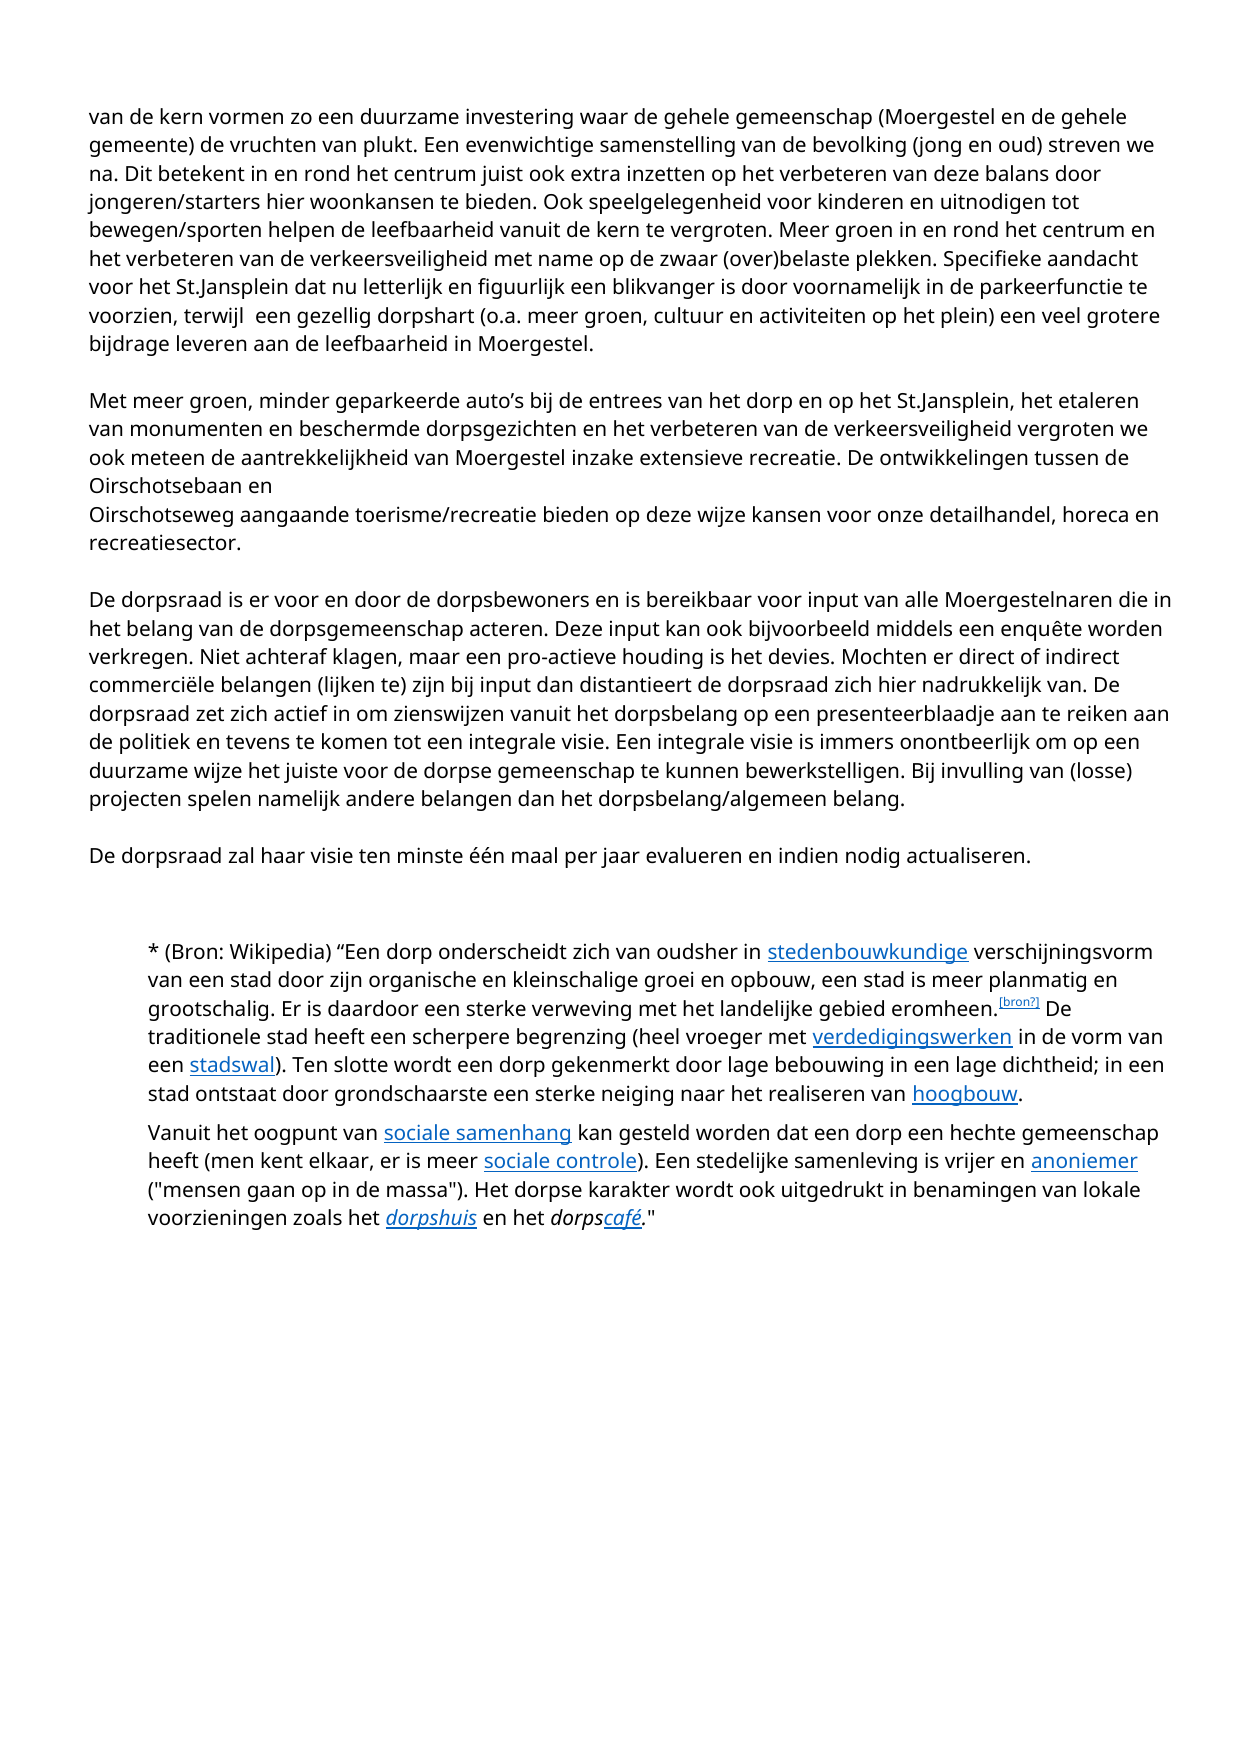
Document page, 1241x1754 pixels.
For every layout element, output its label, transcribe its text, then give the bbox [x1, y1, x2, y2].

text De dorpsraad is er voor en door de dorpsbewoners en is bereikbaar voor input van alle Moergestelnaren die in het belang van de dorpsgemeenschap acteren. Deze input kan ook bijvoorbeeld middels een enquête worden verkregen. Niet achteraf klagen, maar een pro-actieve houding is het devies. Mochten er direct of indirect commerciële belangen (lijken te) zijn bij input dan distantieert de dorpsraad zich hier nadrukkelijk van. De dorpsraad zet zich actief in om zienswijzen vanuit het dorpsbelang op een presenteerblaadje aan te reiken aan de politiek en tevens te komen tot een integrale visie. Een integrale visie is immers onontbeerlijk om op een duurzame wijze het juiste voor de dorpse gemeenschap te kunnen bewerkstelligen. Bij invulling van (losse) projecten spelen namelijk andere belangen dan het dorpsbelang/algemeen belang. [88, 585, 1181, 813]
text Vanuit het oogpunt van sociale samenhang kan gesteld worden dat een dorp een hechte gemeenschap heeft (men kent elkaar, er is meer sociale controle). Een stedelijke samenleving is vrijer en anoniemer ("mensen gaan op in de massa"). Het dorpse karakter wordt ook uitgedrukt in benamingen van lokale voorzieningen zoals het dorpshuis en het dorpscafé." [148, 1118, 1167, 1232]
text van de kern vormen zo een duurzame investering waar de gehele gemeenschap (Moergestel en de gehele gemeente) de vruchten van plukt. Een evenwichtige samenstelling van de bevolking (jong en oud) streven we na. Dit betekent in en rond het centrum juist ook extra inzetten op het verbeteren van deze balans door jongeren/starters hier woonkansen te bieden. Ook speelgelegenheid voor kinderen en uitnodigen tot bewegen/sporten helpen de leefbaarheid vanuit de kern te vergroten. Meer groen in en rond het centrum en het verbeteren van de verkeersveiligheid met name op de zwaar (over)belaste plekken. Specifieke aandacht voor het St.Jansplein dat nu letterlijk en figuurlijk een blikvanger is door voornamelijk in de parkeerfunctie te voorzien, terwijl een gezellig dorpshart (o.a. meer groen, cultuur en activiteiten op het plein) een veel grotere bijdrage leveren aan de leefbaarheid in Moergestel. [88, 102, 1167, 358]
text De dorpsraad zal haar visie ten minste één maal per jaar evalueren en indien nodig actualiseren. [88, 841, 1181, 869]
text Met meer groen, minder geparkeerde auto’s bij de entrees van het dorp en op het St.Jansplein, het etaleren van monumenten en beschermde dorpsgezichten en het verbeteren van de verkeersveiligheid vergroten we ook meteen de aantrekkelijkheid van Moergestel inzake extensieve recreatie. De ontwikkelingen tussen de Oirschotsebaan en [88, 386, 1167, 500]
text Oirschotseweg aangaande toerisme/recreatie bieden op deze wijze kansen voor onze detailhandel, horeca en recreatiesector. [88, 500, 1167, 557]
text * (Bron: Wikipedia) “Een dorp onderscheidt zich van oudsher in stedenbouwkundige verschijningsvorm van een stad door zijn organische en kleinschalige groei en opbouw, een stad is meer planmatig en grootschalig. Er is daardoor een sterke verweving met het landelijke gebied eromheen.[bron?] De traditionele stad heeft een scherpere begrenzing (heel vroeger met verdedigingswerken in de vorm van een stadswal). Ten slotte wordt een dorp gekenmerkt door lage bebouwing in een lage dichtheid; in een stad ontstaat door grondschaarste een sterke neiging naar het realiseren van hoogbouw. [148, 937, 1167, 1107]
